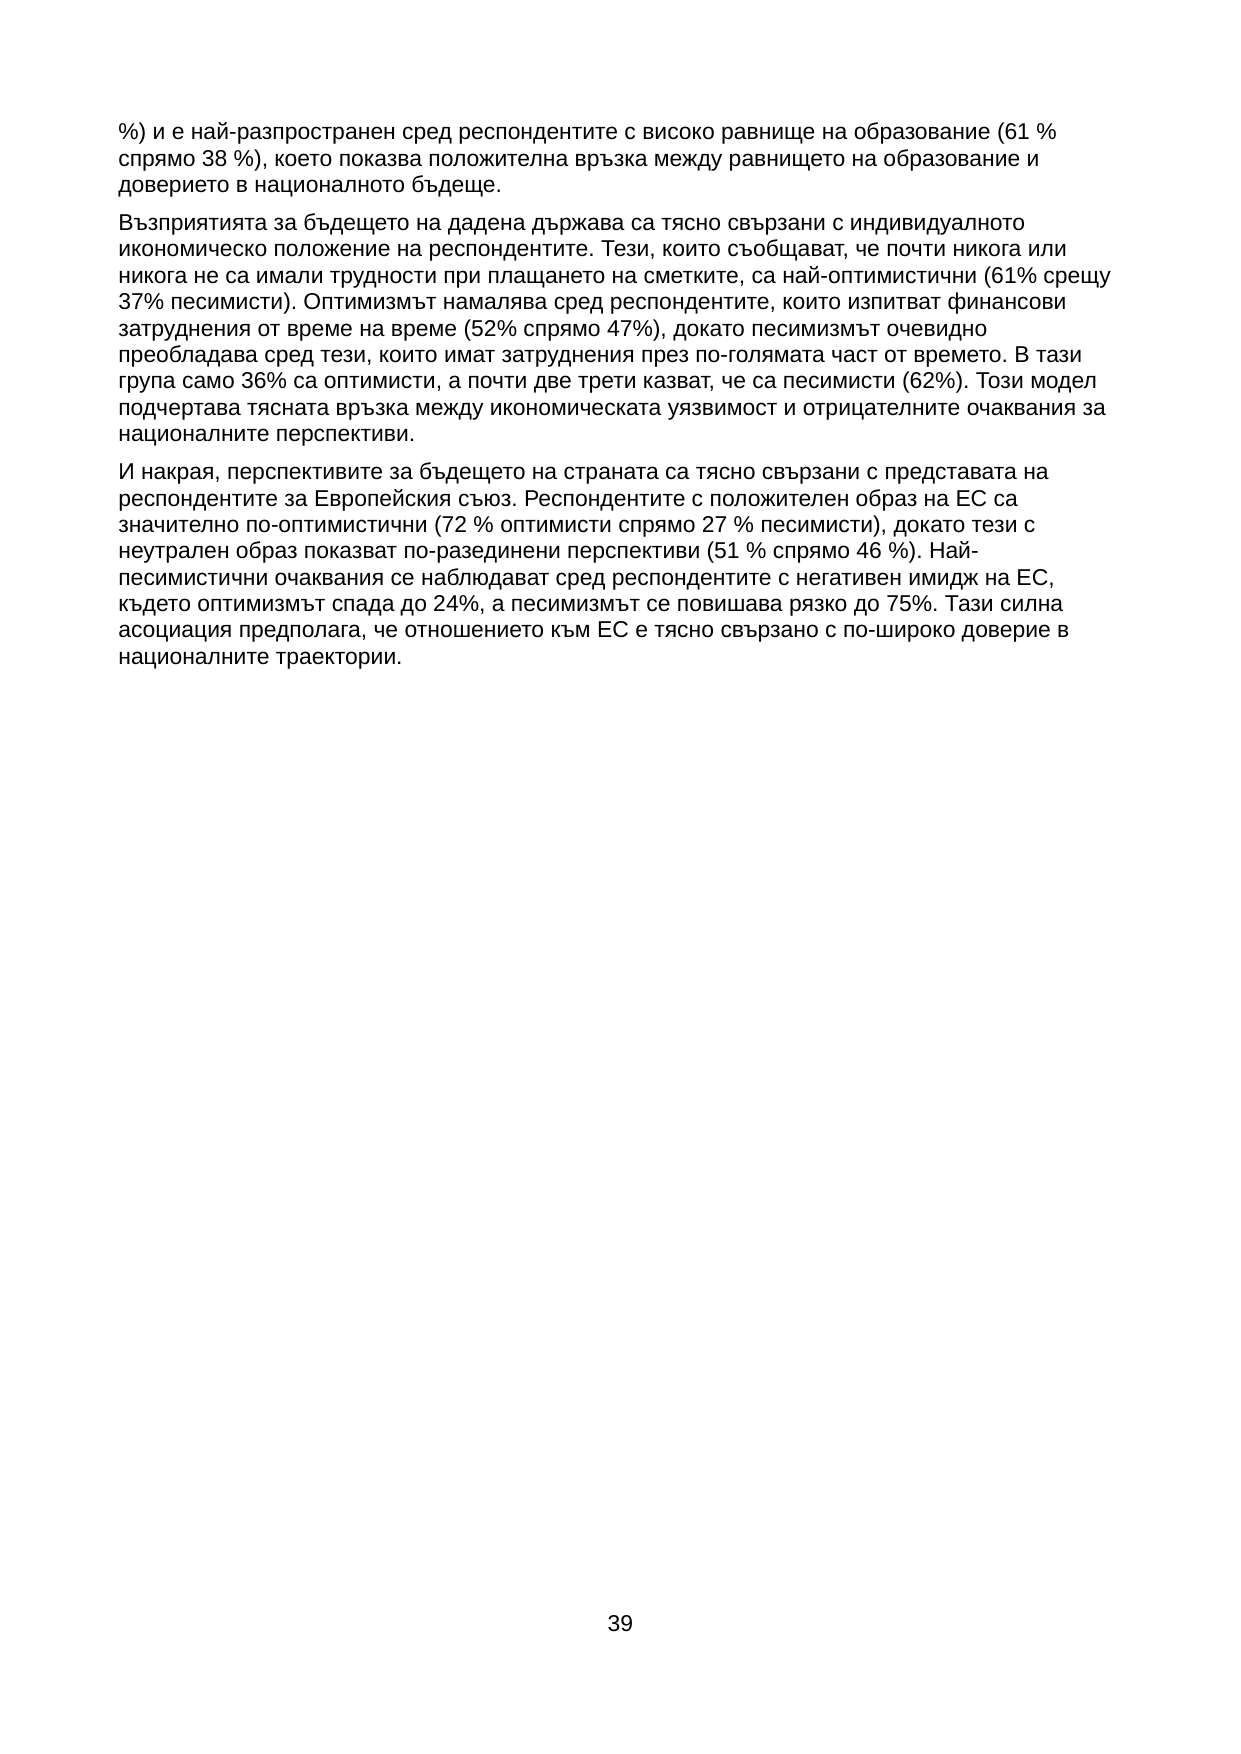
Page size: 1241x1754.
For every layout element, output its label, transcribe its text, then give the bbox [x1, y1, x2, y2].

text И накрая, перспективите за бъдещето на страната са тясно свързани с представата на респондентите за Европейския съюз. Респондентите с положителен образ на ЕС са значително по-оптимистични (72 % оптимисти спрямо 27 % песимисти), докато тези с неутрален образ показват по-разединени перспективи (51 % спрямо 46 %). Най-песимистични очаквания се наблюдават сред респондентите с негативен имидж на ЕС, където оптимизмът спада до 24%, а песимизмът се повишава рязко до 75%. Тази силна асоциация предполага, че отношението към ЕС е тясно свързано с по-широко доверие в националните траектории. [118, 458, 1122, 669]
text %) и е най-разпространен сред респондентите с високо равнище на образование (61 % спрямо 38 %), което показва положителна връзка между равнището на образование и доверието в националното бъдеще. [118, 118, 1122, 197]
text Възприятията за бъдещето на дадена държава са тясно свързани с индивидуалното икономическо положение на респондентите. Тези, които съобщават, че почти никога или никога не са имали трудности при плащането на сметките, са най-оптимистични (61% срещу 37% песимисти). Оптимизмът намалява сред респондентите, които изпитват финансови затруднения от време на време (52% спрямо 47%), докато песимизмът очевидно преобладава сред тези, които имат затруднения през по-голямата част от времето. В тази група само 36% са оптимисти, а почти две трети казват, че са песимисти (62%). Този модел подчертава тясната връзка между икономическата уязвимост и отрицателните очаквания за националните перспективи. [118, 209, 1122, 446]
